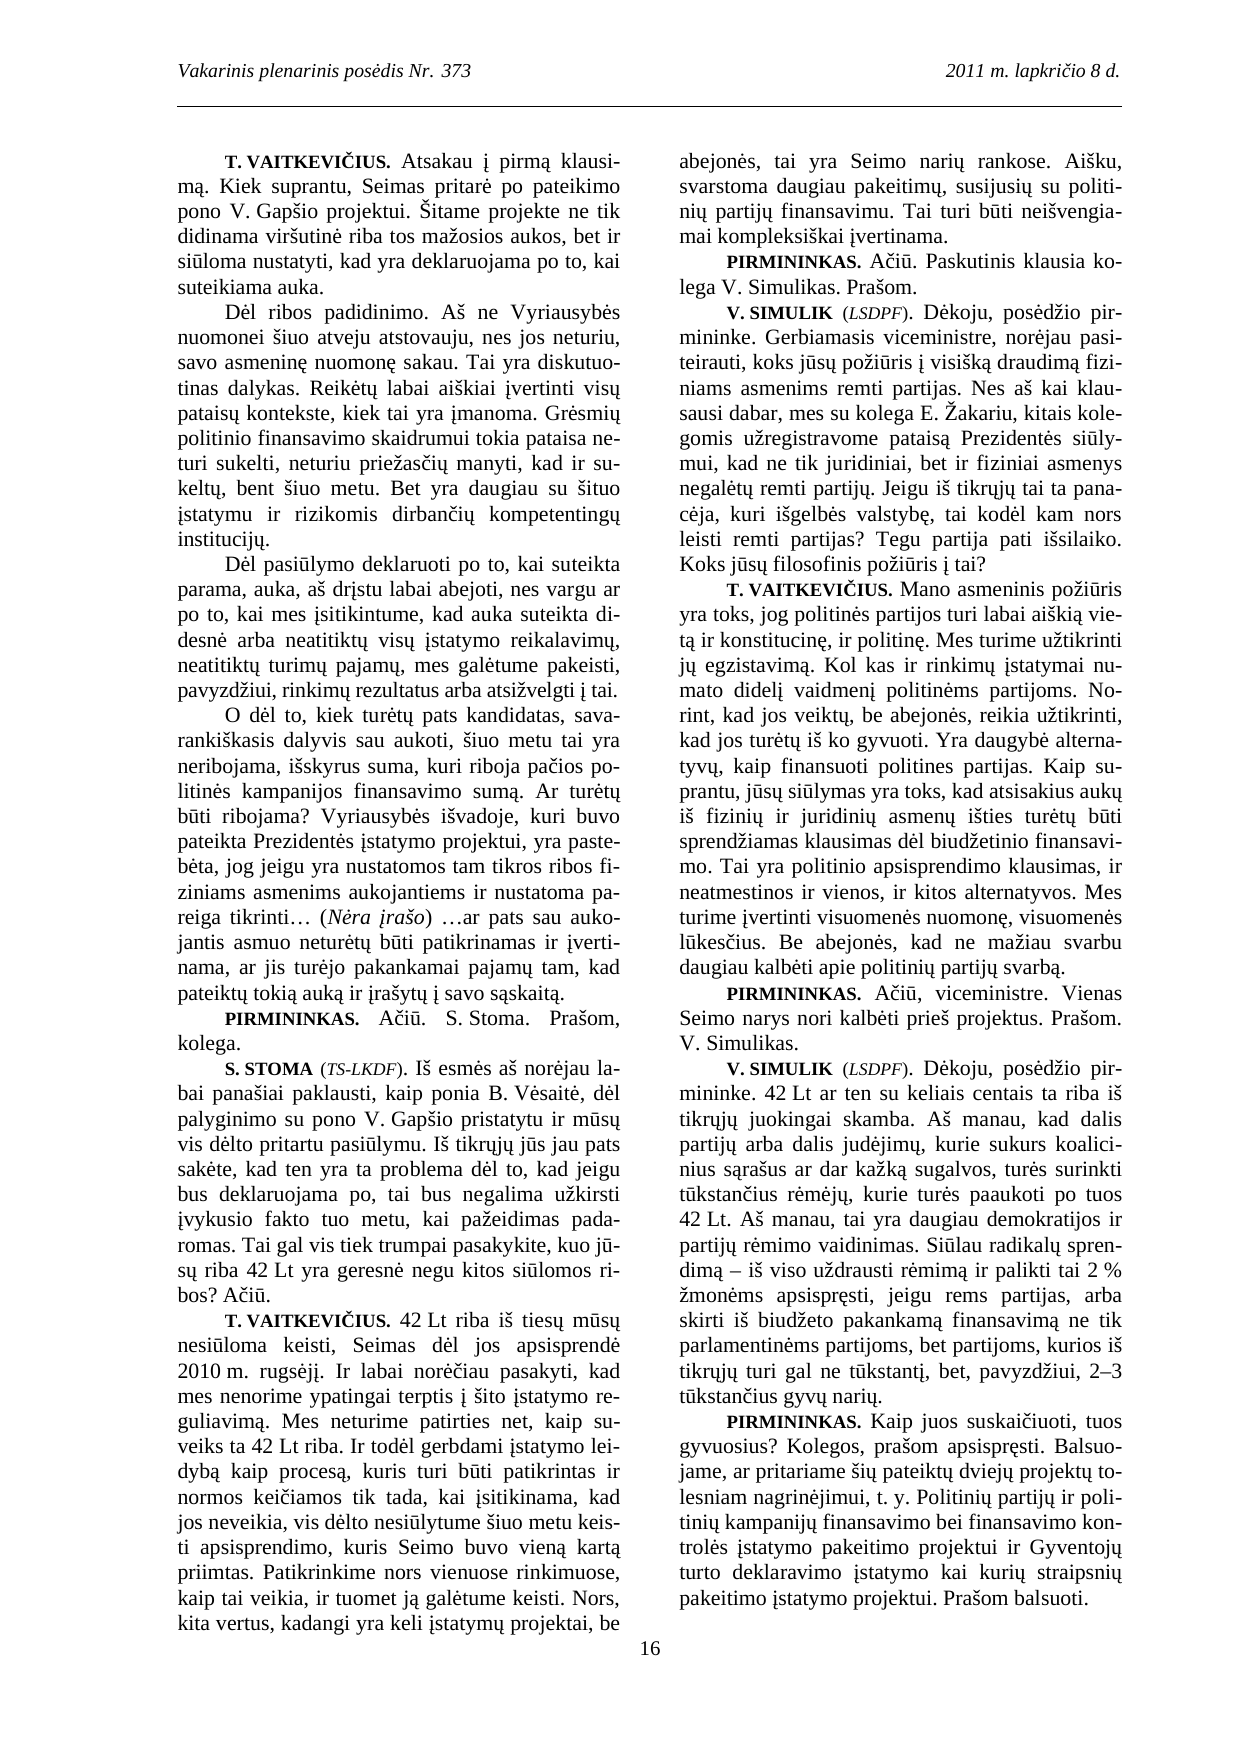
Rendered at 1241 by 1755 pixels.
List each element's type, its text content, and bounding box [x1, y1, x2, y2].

text T. VAITKEVIČIUS. At­sa­kau į pir­mą klau­si­mą. Kiek su­pran­tu, Sei­mas pri­ta­rė po pa­tei­ki­mo po­no V. Gap­šio pro­jek­tui. Ši­ta­me pro­jek­te ne tik di­di­na­ma vir­šu­ti­nė ri­ba tos ma­žo­sios au­kos, bet ir siū­lo­ma nu­sta­ty­ti, kad yra de­kla­ruo­ja­ma po to, kai su­tei­kia­ma au­ka. [177, 148, 620, 299]
text PIRMININKAS. Ačiū. Pas­ku­ti­nis klau­sia ko­le­ga V. Si­mu­li­kas. Pra­šom. [679, 248, 1122, 299]
text PIRMININKAS. Ačiū. S. Sto­ma. Pra­šom, kole­ga. [177, 1005, 620, 1055]
text S. STOMA (TS-LKDF). Iš es­mės aš no­rė­jau la­bai pa­na­šiai pa­klaus­ti, kaip po­nia B. Vė­sai­tė, dėl pa­ly­gi­ni­mo su po­no V. Gap­šio pri­sta­ty­tu ir mū­sų vis dėl­to pri­tar­tu pa­siū­ly­mu. Iš tik­rų­jų jūs jau pats sa­kė­te, kad ten yra ta pro­ble­ma dėl to, kad jei­gu bus de­kla­ruo­ja­ma po, tai bus ne­ga­li­ma už­kirs­ti įvy­ku­sio fak­to tuo me­tu, kai pa­žei­di­mas pa­da­romas. Tai gal vis tiek trum­pai pa­sa­ky­ki­te, kuo jū­sų ri­ba 42 Lt yra ge­res­nė ne­gu ki­tos siū­lo­mos ri­bos? Ačiū. [177, 1055, 620, 1307]
text PIRMININKAS. Ačiū, vi­ce­mi­nist­re. Vie­nas Sei­mo na­rys no­ri kal­bė­ti prieš pro­jek­tus. Pra­šom. V. Si­mu­li­kas. [679, 979, 1122, 1055]
text T. VAITKEVIČIUS. 42 Lt ri­ba iš tie­sų mū­sų ne­siū­lo­ma keis­ti, Sei­mas dėl jos ap­si­spren­dė 2010 m. rug­sė­jį. Ir la­bai no­rė­čiau pa­sa­ky­ti, kad mes ne­no­ri­me ypa­tin­gai terp­tis į ši­to įsta­ty­mo re­gu­lia­vi­mą. Mes ne­tu­ri­me pa­tir­ties net, kaip su­veiks ta 42 Lt ri­ba. Ir to­dėl gerb­da­mi įsta­ty­mo lei­dy­bą kaip pro­ce­są, ku­ris tu­ri bū­ti pa­tik­rin­tas ir nor­mos kei­čia­mos tik ta­da, kai įsi­ti­ki­na­ma, kad jos ne­vei­kia, vis dėl­to ne­siū­ly­tu­me šiuo me­tu keis­ti ap­si­spren­di­mo, ku­ris Sei­mo bu­vo vie­ną kar­tą pri­im­tas. Pa­tik­rin­ki­me nors vie­nuo­se rin­ki­muo­se, kaip tai vei­kia, ir tuo­met ją ga­lė­tu­me keis­ti. Nors, ki­ta ver­tus, ka­dan­gi yra ke­li įsta­ty­mų pro­jek­tai, be [177, 1307, 620, 1635]
text abe­jo­nės, tai yra Sei­mo na­rių ran­ko­se. Aiš­ku, svar­s­to­ma dau­giau pa­kei­ti­mų, su­si­ju­sių su po­li­ti­nių par­ti­jų fi­nan­sa­vi­mu. Tai tu­ri bū­ti ne­iš­ven­gia­mai kom­plek­siš­kai įver­ti­na­ma. [679, 148, 1122, 248]
text PIRMININKAS. Kaip juos su­skai­čiuo­ti, tuos gy­vuo­sius? Ko­le­gos, pra­šom ap­si­spręs­ti. Bal­suo­ja­me, ar pri­ta­ria­me šių pa­teik­tų dvie­jų pro­jek­tų to­les­niam nag­ri­nė­ji­mui, t. y. Po­li­ti­nių par­ti­jų ir po­li­ti­nių kam­pa­ni­jų fi­nan­sa­vi­mo bei fi­nan­sa­vi­mo kon­tro­lės įsta­ty­mo pa­kei­ti­mo pro­jek­tui ir Gy­ven­to­jų tur­to de­kla­ra­vi­mo įsta­ty­mo kai ku­rių straips­nių pa­kei­ti­mo įsta­ty­mo pro­jek­tui. Pra­šom bal­suo­ti. [679, 1408, 1122, 1610]
text Dėl ri­bos pa­di­di­ni­mo. Aš ne Vy­riau­sy­bės nuo­mo­nei šiuo at­ve­ju at­sto­vau­ju, nes jos ne­tu­riu, sa­vo as­me­ni­nę nuo­mo­nę sa­kau. Tai yra dis­ku­tuo­ti­nas da­ly­kas. Rei­kė­tų la­bai aiš­kiai įver­tin­ti vi­sų pa­tai­sų kon­teks­te, kiek tai yra įma­no­ma. Grės­mių po­li­ti­nio fi­nan­sa­vi­mo skaid­ru­mui to­kia pa­tai­sa ne­tu­ri su­kel­ti, ne­tu­riu prie­žas­čių ma­ny­ti, kad ir su­kel­tų, bent šiuo me­tu. Bet yra dau­giau su ši­tuo įsta­ty­mu ir ri­zi­ko­mis dir­ban­čių kom­pe­ten­tin­gų ins­ti­tu­ci­jų. [177, 299, 620, 551]
text T. VAITKEVIČIUS. Ma­no as­me­ni­nis po­žiū­ris yra toks, jog po­li­ti­nės par­ti­jos tu­ri la­bai aiš­kią vie­tą ir kon­sti­tu­ci­nę, ir po­li­ti­nę. Mes tu­ri­me už­tik­rin­ti jų eg­zis­ta­vi­mą. Kol kas ir rin­ki­mų įsta­ty­mai nu­ma­to di­de­lį vaid­me­nį po­li­ti­nėms par­ti­joms. No­rint, kad jos veik­tų, be abe­jo­nės, rei­kia už­tik­rin­ti, kad jos tu­rė­tų iš ko gy­vuo­ti. Yra dau­gy­bė al­ter­na­ty­vų, kaip fi­nan­suo­ti po­li­ti­nes par­ti­jas. Kaip su­pran­tu, jū­sų siū­ly­mas yra toks, kad at­si­sa­kius au­kų iš fi­zi­nių ir ju­ri­di­nių as­me­nų iš­ties tu­rė­tų bū­ti spren­džia­mas klau­si­mas dėl biu­dže­ti­nio fi­nan­sa­vi­mo. Tai yra po­li­ti­nio ap­si­spren­di­mo klau­si­mas, ir ne­at­mes­ti­nos ir vie­nos, ir ki­tos al­ter­na­ty­vos. Mes tu­ri­me įver­tin­ti vi­suo­me­nės nuo­mo­nę, vi­suo­me­nės lū­kes­čius. Be abe­jo­nės, kad ne ma­žiau svar­bu dau­giau kal­bė­ti apie po­li­ti­nių par­ti­jų svar­bą. [679, 576, 1122, 979]
text V. SIMULIK (LSDPF). Dė­ko­ju, po­sė­džio pir­mi­nin­ke. Ger­bia­ma­sis vi­ce­mi­nist­re, no­rė­jau pa­si­tei­rau­ti, koks jū­sų po­žiū­ris į vi­siš­ką drau­di­mą fi­zi­niams as­me­nims rem­ti par­ti­jas. Nes aš kai klau­sau­si da­bar, mes su ko­le­ga E. Ža­ka­riu, ki­tais ko­le­go­mis už­re­gist­ra­vo­me pa­tai­są Pre­zi­den­tės siū­ly­mui, kad ne tik ju­ri­di­niai, bet ir fi­zi­niai as­me­nys ne­ga­lė­tų rem­ti par­ti­jų. Jei­gu iš tik­rų­jų tai ta pa­na­cė­ja, ku­ri iš­gel­bės vals­ty­bę, tai ko­dėl kam nors leis­ti rem­ti par­ti­jas? Te­gu par­ti­ja pa­ti iš­si­lai­ko. Koks jū­sų fi­lo­so­fi­nis po­žiū­ris į tai? [679, 299, 1122, 576]
text V. SIMULIK (LSDPF). Dė­ko­ju, po­sė­džio pir­mi­nin­ke. 42 Lt ar ten su ke­liais cen­tais ta ri­ba iš tik­rų­jų juo­kin­gai skam­ba. Aš ma­nau, kad da­lis par­ti­jų ar­ba da­lis ju­dė­ji­mų, ku­rie su­kurs ko­a­li­ci­nius są­ra­šus ar dar kaž­ką su­gal­vos, tu­rės su­rink­ti tūks­tan­čius rė­mė­jų, ku­rie tu­rės pa­au­ko­ti po tuos 42 Lt. Aš ma­nau, tai yra dau­giau de­mo­kra­tijos ir par­ti­jų rė­mi­mo vai­di­ni­mas. Siū­lau ra­di­ka­lų spren­di­mą – iš vi­so už­draus­ti rė­mi­mą ir pa­lik­ti tai 2 % žmo­nėms ap­si­spręs­ti, jei­gu rems par­ti­jas, ar­ba skir­ti iš biu­dže­to pa­kan­ka­mą fi­nan­sa­vi­mą ne tik par­la­men­ti­nėms par­ti­joms, bet par­ti­joms, ku­rios iš tik­rų­jų tu­ri gal ne tūks­tan­tį, bet, pa­vyz­džiui, 2–3 tūks­tan­čius gy­vų na­rių. [679, 1055, 1122, 1408]
text O dėl to, kiek tu­rė­tų pats kan­di­da­tas, sa­va­ran­kiš­ka­sis da­ly­vis sau au­ko­ti, šiuo me­tu tai yra ne­ri­bo­ja­ma, iš­sky­rus su­ma, ku­ri ri­bo­ja pa­čios po­li­ti­nės kam­pa­ni­jos fi­nan­sa­vi­mo su­mą. Ar tu­rė­tų bū­ti ri­bo­ja­ma? Vy­riau­sy­bės iš­va­do­je, ku­ri bu­vo pa­teik­ta Pre­zi­den­tės įsta­ty­mo pro­jek­tui, yra pa­ste­bė­ta, jog jei­gu yra nu­sta­to­mos tam tik­ros ri­bos fi­zi­niams as­me­nims au­ko­jan­tiems ir nu­sta­to­ma pa­rei­ga tik­rin­ti… (Nė­ra įra­šo) …ar pats sau au­ko­jan­tis as­muo ne­tu­rė­tų bū­ti pa­tik­ri­na­mas ir įver­ti­na­ma, ar jis tu­rė­jo pa­kan­ka­mai pa­ja­mų tam, kad pa­teik­tų to­kią au­ką ir įra­šy­tų į sa­vo są­skai­tą. [177, 702, 620, 1005]
text Dėl pa­siū­ly­mo de­kla­ruo­ti po to, kai su­teik­ta pa­ra­ma, au­ka, aš drįs­tu la­bai abe­jo­ti, nes var­gu ar po to, kai mes įsi­ti­kin­tu­me, kad au­ka su­teik­ta di­des­nė ar­ba ne­ati­tik­tų vi­sų įsta­ty­mo rei­ka­la­vi­mų, ne­ati­tik­tų tu­ri­mų pa­ja­mų, mes ga­lė­tu­me pa­keis­ti, pa­vyz­džiui, rin­ki­mų re­zul­ta­tus ar­ba at­si­žvelg­ti į tai. [177, 551, 620, 702]
